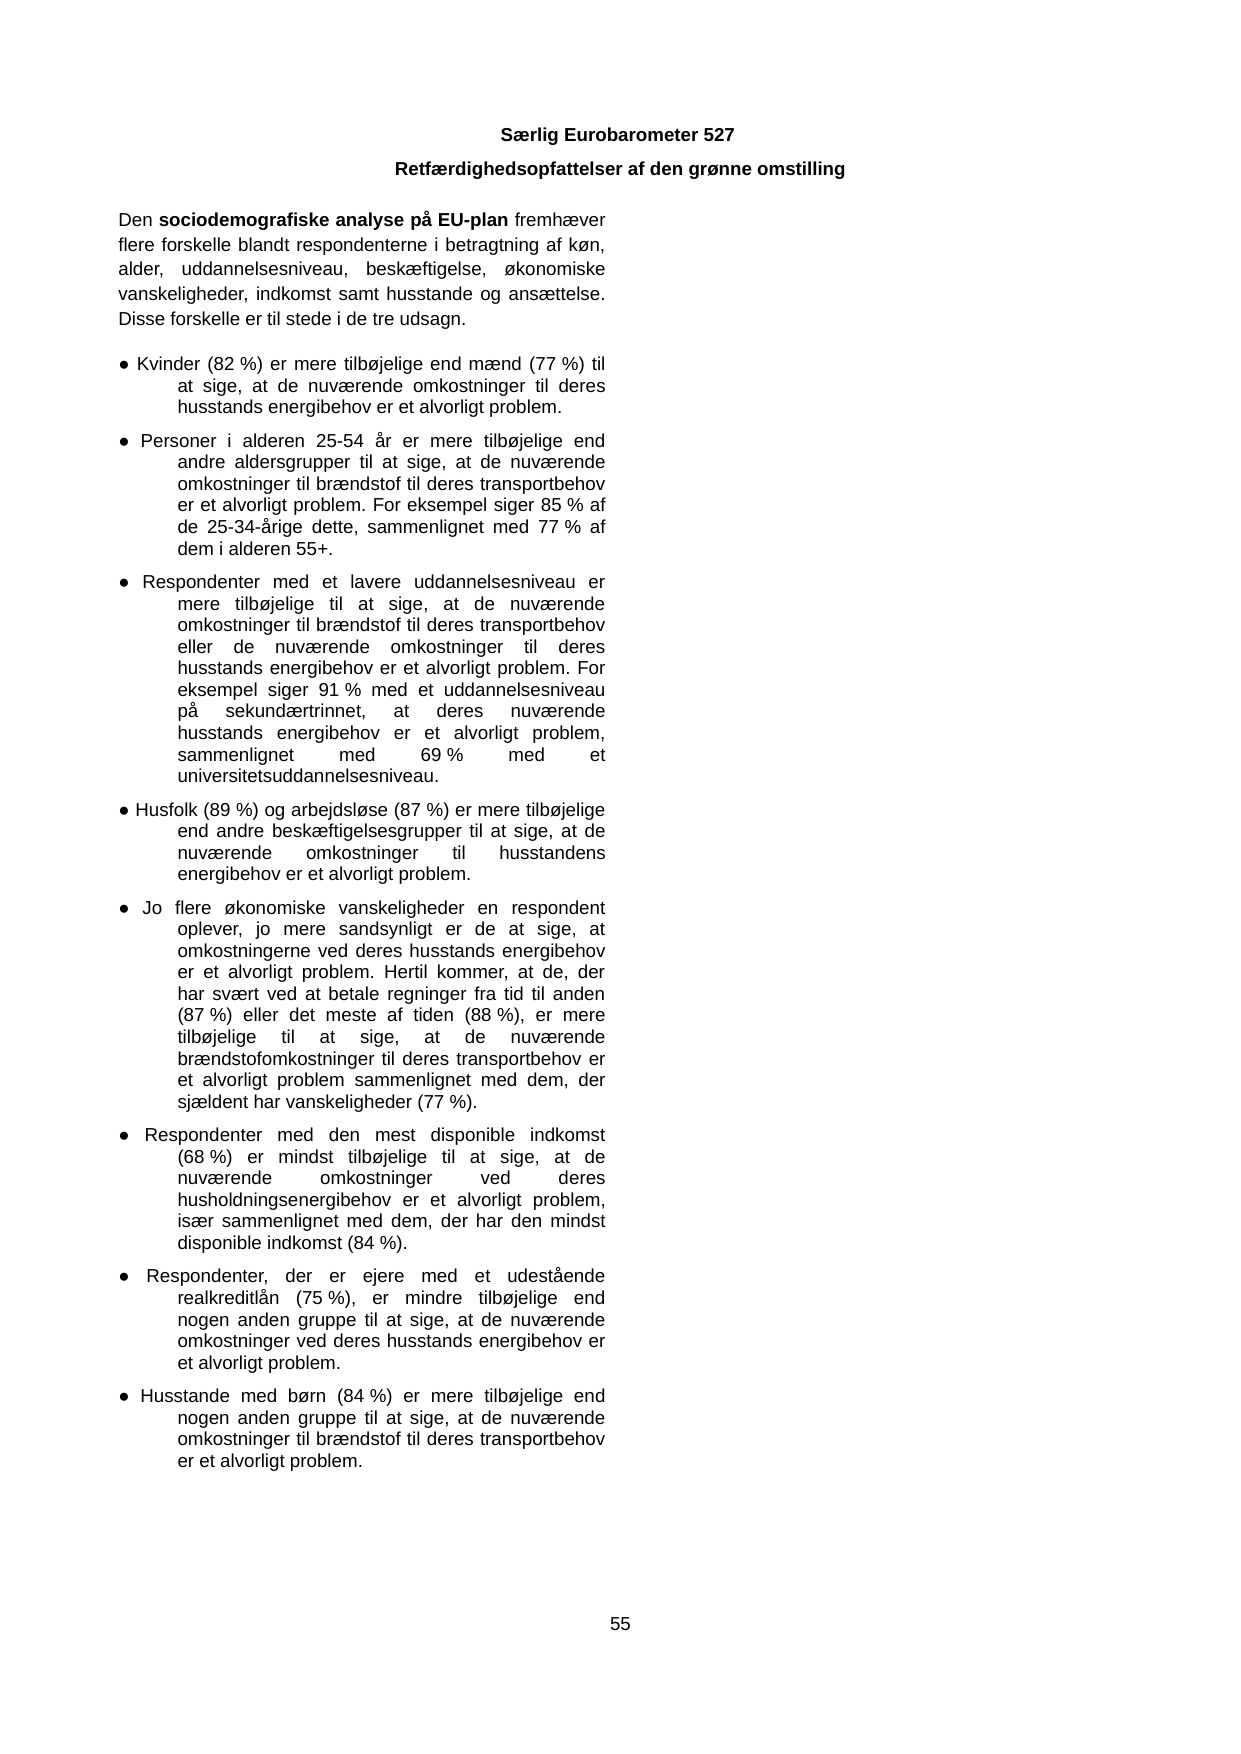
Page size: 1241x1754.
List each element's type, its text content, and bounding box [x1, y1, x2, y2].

text ● Husfolk (89 %) og arbejdsløse (87 %) er mere tilbøjelige end andre beskæftigelsesgrupper til at sige, at de nuværende omkostninger til husstandens energibehov er et alvorligt problem. [118, 798, 605, 884]
text ● Jo flere økonomiske vanskeligheder en respondent oplever, jo mere sandsynligt er de at sige, at omkostningerne ved deres husstands energibehov er et alvorligt problem. Hertil kommer, at de, der har svært ved at betale regninger fra tid til anden (87 %) eller det meste af tiden (88 %), er mere tilbøjelige til at sige, at de nuværende brændstofomkostninger til deres transportbehov er et alvorligt problem sammenlignet med dem, der sjældent har vanskeligheder (77 %). [118, 896, 605, 1112]
text ● Respondenter med et lavere uddannelsesniveau er mere tilbøjelige til at sige, at de nuværende omkostninger til brændstof til deres transportbehov eller de nuværende omkostninger til deres husstands energibehov er et alvorligt problem. For eksempel siger 91 % med et uddannelsesniveau på sekundærtrinnet, at deres nuværende husstands energibehov er et alvorligt problem, sammenlignet med 69 % med et universitetsuddannelsesniveau. [118, 571, 605, 786]
text ● Kvinder (82 %) er mere tilbøjelige end mænd (77 %) til at sige, at de nuværende omkostninger til deres husstands energibehov er et alvorligt problem. [118, 353, 605, 418]
text ● Respondenter, der er ejere med et udestående realkreditlån (75 %), er mindre tilbøjelige end nogen anden gruppe til at sige, at de nuværende omkostninger ved deres husstands energibehov er et alvorligt problem. [118, 1265, 605, 1373]
text ● Husstande med børn (84 %) er mere tilbøjelige end nogen anden gruppe til at sige, at de nuværende omkostninger til brændstof til deres transportbehov er et alvorligt problem. [118, 1385, 605, 1471]
text ● Personer i alderen 25-54 år er mere tilbøjelige end andre aldersgrupper til at sige, at de nuværende omkostninger til brændstof til deres transportbehov er et alvorligt problem. For eksempel siger 85 % af de 25-34-årige dette, sammenlignet med 77 % af dem i alderen 55+. [118, 429, 605, 559]
text Den sociodemografiske analyse på EU-plan fremhæver flere forskelle blandt respondenterne i betragtning af køn, alder, uddannelsesniveau, beskæftigelse, økonomiske vanskeligheder, indkomst samt husstande og ansættelse. Disse forskelle er til stede i de tre udsagn. [118, 208, 605, 329]
text ● Respondenter med den mest disponible indkomst (68 %) er mindst tilbøjelige til at sige, at de nuværende omkostninger ved deres husholdningsenergibehov er et alvorligt problem, især sammenlignet med dem, der har den mindst disponible indkomst (84 %). [118, 1124, 605, 1253]
